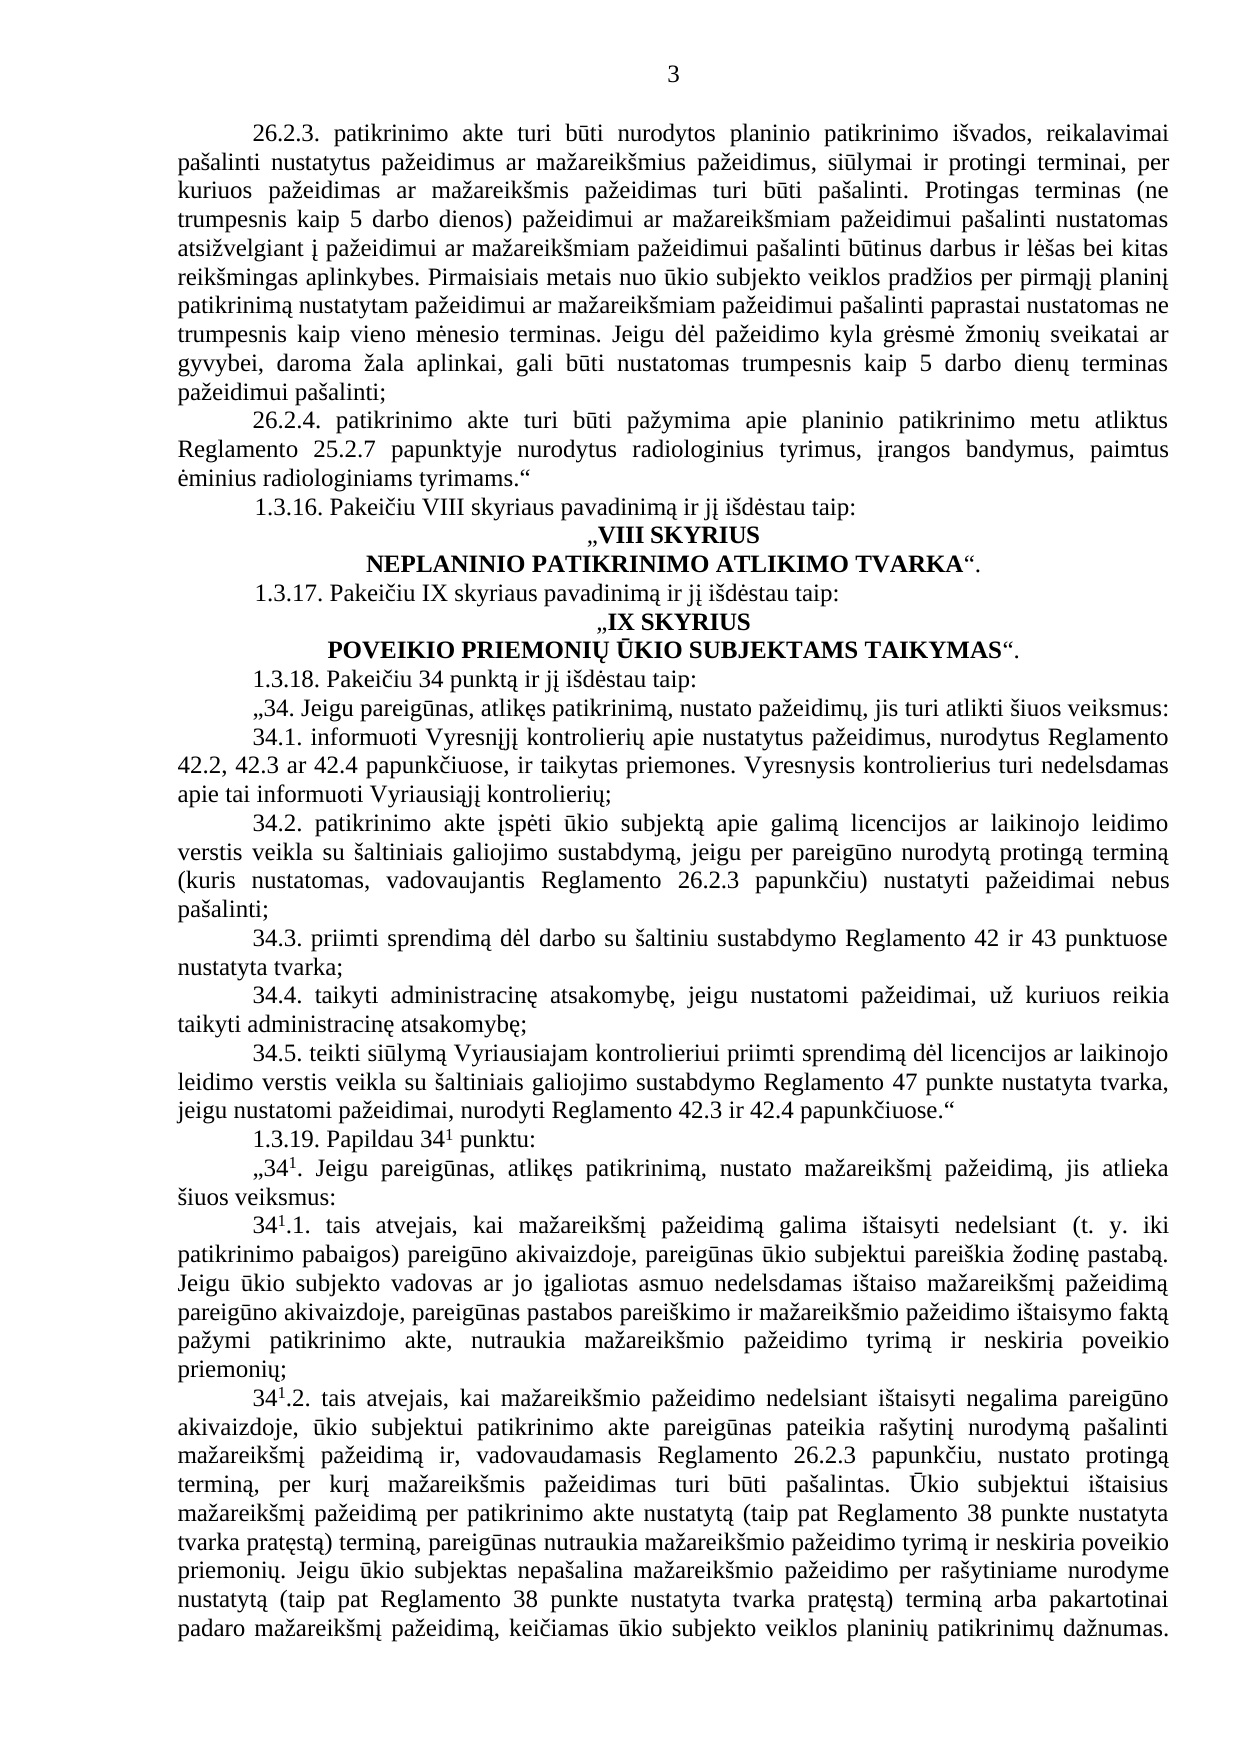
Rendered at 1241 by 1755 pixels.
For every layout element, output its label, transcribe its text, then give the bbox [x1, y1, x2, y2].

text 34.1. informuoti Vyresnįjį kontrolierių apie nustatytus pažeidimus, nurodytus Reglamento 42.2, 42.3 ar 42.4 papunkčiuose, ir taikytas priemones. Vyresnysis kontrolierius turi nedelsdamas apie tai informuoti Vyriausiąjį kontrolierių; [177, 722, 1169, 808]
text 34.2. patikrinimo akte įspėti ūkio subjektą apie galimą licencijos ar laikinojo leidimo verstis veikla su šaltiniais galiojimo sustabdymą, jeigu per pareigūno nurodytą protingą terminą (kuris nustatomas, vadovaujantis Reglamento 26.2.3 papunkčiu) nustatyti pažeidimai nebus pašalinti; [177, 808, 1169, 923]
text „34. Jeigu pareigūnas, atlikęs patikrinimą, nustato pažeidimų, jis turi atlikti šiuos veiksmus: [177, 693, 1169, 722]
text 34.3. priimti sprendimą dėl darbo su šaltiniu sustabdymo Reglamento 42 ir 43 punktuose nustatyta tvarka; [177, 923, 1169, 981]
text 341.1. tais atvejais, kai mažareikšmį pažeidimą galima ištaisyti nedelsiant (t. y. iki patikrinimo pabaigos) pareigūno akivaizdoje, pareigūnas ūkio subjektui pareiškia žodinę pastabą. Jeigu ūkio subjekto vadovas ar jo įgaliotas asmuo nedelsdamas ištaiso mažareikšmį pažeidimą pareigūno akivaizdoje, pareigūnas pastabos pareiškimo ir mažareikšmio pažeidimo ištaisymo faktą pažymi patikrinimo akte, nutraukia mažareikšmio pažeidimo tyrimą ir neskiria poveikio priemonių; [177, 1211, 1169, 1383]
text 34.5. teikti siūlymą Vyriausiajam kontrolieriui priimti sprendimą dėl licencijos ar laikinojo leidimo verstis veikla su šaltiniais galiojimo sustabdymo Reglamento 47 punkte nustatyta tvarka, jeigu nustatomi pažeidimai, nurodyti Reglamento 42.3 ir 42.4 papunkčiuose.“ [177, 1038, 1169, 1124]
text 26.2.4. patikrinimo akte turi būti pažymima apie planinio patikrinimo metu atliktus Reglamento 25.2.7 papunktyje nurodytus radiologinius tyrimus, įrangos bandymus, paimtus ėminius radiologiniams tyrimams.“ [177, 406, 1169, 492]
text 1.3.19. Papildau 341 punktu: [177, 1124, 1169, 1153]
text „341. Jeigu pareigūnas, atlikęs patikrinimą, nustato mažareikšmį pažeidimą, jis atlieka šiuos veiksmus: [177, 1153, 1169, 1211]
text 26.2.3. patikrinimo akte turi būti nurodytos planinio patikrinimo išvados, reikalavimai pašalinti nustatytus pažeidimus ar mažareikšmius pažeidimus, siūlymai ir protingi terminai, per kuriuos pažeidimas ar mažareikšmis pažeidimas turi būti pašalinti. Protingas terminas (ne trumpesnis kaip 5 darbo dienos) pažeidimui ar mažareikšmiam pažeidimui pašalinti nustatomas atsižvelgiant į pažeidimui ar mažareikšmiam pažeidimui pašalinti būtinus darbus ir lėšas bei kitas reikšmingas aplinkybes. Pirmaisiais metais nuo ūkio subjekto veiklos pradžios per pirmąjį planinį patikrinimą nustatytam pažeidimui ar mažareikšmiam pažeidimui pašalinti paprastai nustatomas ne trumpesnis kaip vieno mėnesio terminas. Jeigu dėl pažeidimo kyla grėsmė žmonių sveikatai ar gyvybei, daroma žala aplinkai, gali būti nustatomas trumpesnis kaip 5 darbo dienų terminas pažeidimui pašalinti; [177, 118, 1169, 406]
text 1.3.17. Pakeičiu IX skyriaus pavadinimą ir jį išdėstau taip: [177, 578, 1169, 607]
text „VIII SKYRIUS [177, 521, 1169, 549]
text nePLANinio patikrinimo ATLIKIMO tvarka“. [177, 549, 1169, 578]
text 34.4. taikyti administracinę atsakomybę, jeigu nustatomi pažeidimai, už kuriuos reikia taikyti administracinę atsakomybę; [177, 981, 1169, 1038]
text poveikio priemonių ŪKIO SUBJEKTAMS taikymAS“. [177, 636, 1169, 664]
text 1.3.16. Pakeičiu VIII skyriaus pavadinimą ir jį išdėstau taip: [177, 492, 1169, 521]
text 341.2. tais atvejais, kai mažareikšmio pažeidimo nedelsiant ištaisyti negalima pareigūno akivaizdoje, ūkio subjektui patikrinimo akte pareigūnas pateikia rašytinį nurodymą pašalinti mažareikšmį pažeidimą ir, vadovaudamasis Reglamento 26.2.3 papunkčiu, nustato protingą terminą, per kurį mažareikšmis pažeidimas turi būti pašalintas. Ūkio subjektui ištaisius mažareikšmį pažeidimą per patikrinimo akte nustatytą (taip pat Reglamento 38 punkte nustatyta tvarka pratęstą) terminą, pareigūnas nutraukia mažareikšmio pažeidimo tyrimą ir neskiria poveikio priemonių. Jeigu ūkio subjektas nepašalina mažareikšmio pažeidimo per rašytiniame nurodyme nustatytą (taip pat Reglamento 38 punkte nustatyta tvarka pratęstą) terminą arba pakartotinai padaro mažareikšmį pažeidimą, keičiamas ūkio subjekto veiklos planinių patikrinimų dažnumas. [177, 1383, 1169, 1642]
text „IX SKYRIUS [177, 607, 1169, 636]
text 1.3.18. Pakeičiu 34 punktą ir jį išdėstau taip: [177, 664, 1169, 693]
